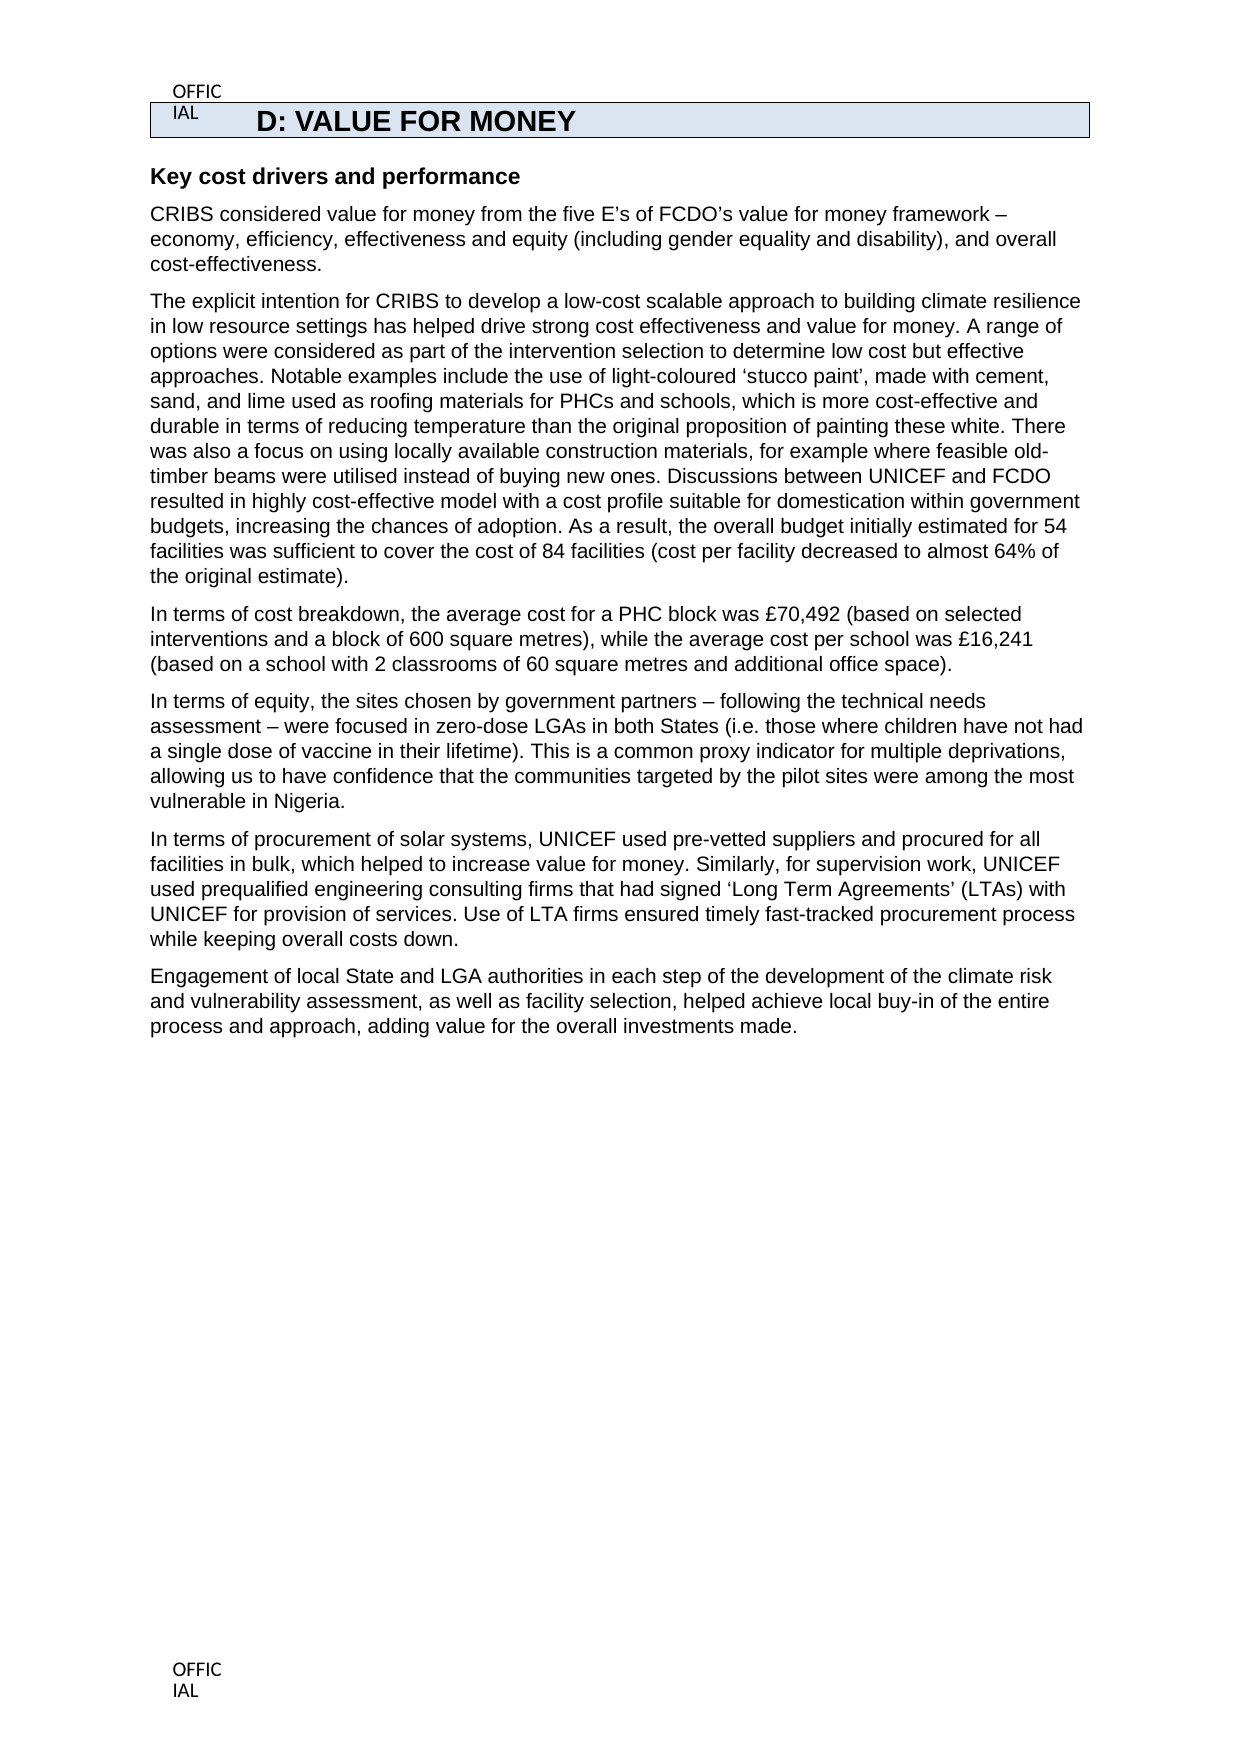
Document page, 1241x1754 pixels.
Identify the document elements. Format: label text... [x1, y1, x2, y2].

text In terms of equity, the sites chosen by government partners – following the technical needs assessment – were focused in zero-dose LGAs in both States (i.e. those where children have not had a single dose of vaccine in their lifetime). This is a common proxy indicator for multiple deprivations, allowing us to have confidence that the communities targeted by the pilot sites were among the most vulnerable in Nigeria. [150, 690, 1090, 813]
text In terms of cost breakdown, the average cost for a PHC block was £70,492 (based on selected interventions and a block of 600 square metres), while the average cost per school was £16,241 (based on a school with 2 classrooms of 60 square metres and additional office space). [150, 602, 1090, 675]
text Key cost drivers and performance [150, 164, 1090, 190]
text Engagement of local State and LGA authorities in each step of the development of the climate risk and vulnerability assessment, as well as facility selection, helped achieve local buy-in of the entire process and approach, adding value for the overall investments made. [150, 965, 1090, 1038]
text CRIBS considered value for money from the five E’s of FCDO’s value for money framework – economy, efficiency, effectiveness and equity (including gender equality and disability), and overall cost-effectiveness. [150, 202, 1090, 275]
text The explicit intention for CRIBS to develop a low-cost scalable approach to building climate resilience in low resource settings has helped drive strong cost effectiveness and value for money. A range of options were considered as part of the intervention selection to determine low cost but effective approaches. Notable examples include the use of light-coloured ‘stucco paint’, made with cement, sand, and lime used as roofing materials for PHCs and schools, which is more cost-effective and durable in terms of reducing temperature than the original proposition of painting these white. There was also a focus on using locally available construction materials, for example where feasible old-timber beams were utilised instead of buying new ones. Discussions between UNICEF and FCDO resulted in highly cost-effective model with a cost profile suitable for domestication within government budgets, increasing the chances of adoption. As a result, the overall budget initially estimated for 54 facilities was sufficient to cover the cost of 84 facilities (cost per facility decreased to almost 64% of the original estimate). [150, 290, 1090, 588]
text In terms of procurement of solar systems, UNICEF used pre-vetted suppliers and procured for all facilities in bulk, which helped to increase value for money. Similarly, for supervision work, UNICEF used prequalified engineering consulting firms that had signed ‘Long Term Agreements’ (LTAs) with UNICEF for provision of services. Use of LTA firms ensured timely fast-tracked procurement process while keeping overall costs down. [150, 827, 1090, 950]
subtitle D: VALUE FOR MONEY [151, 103, 1089, 137]
